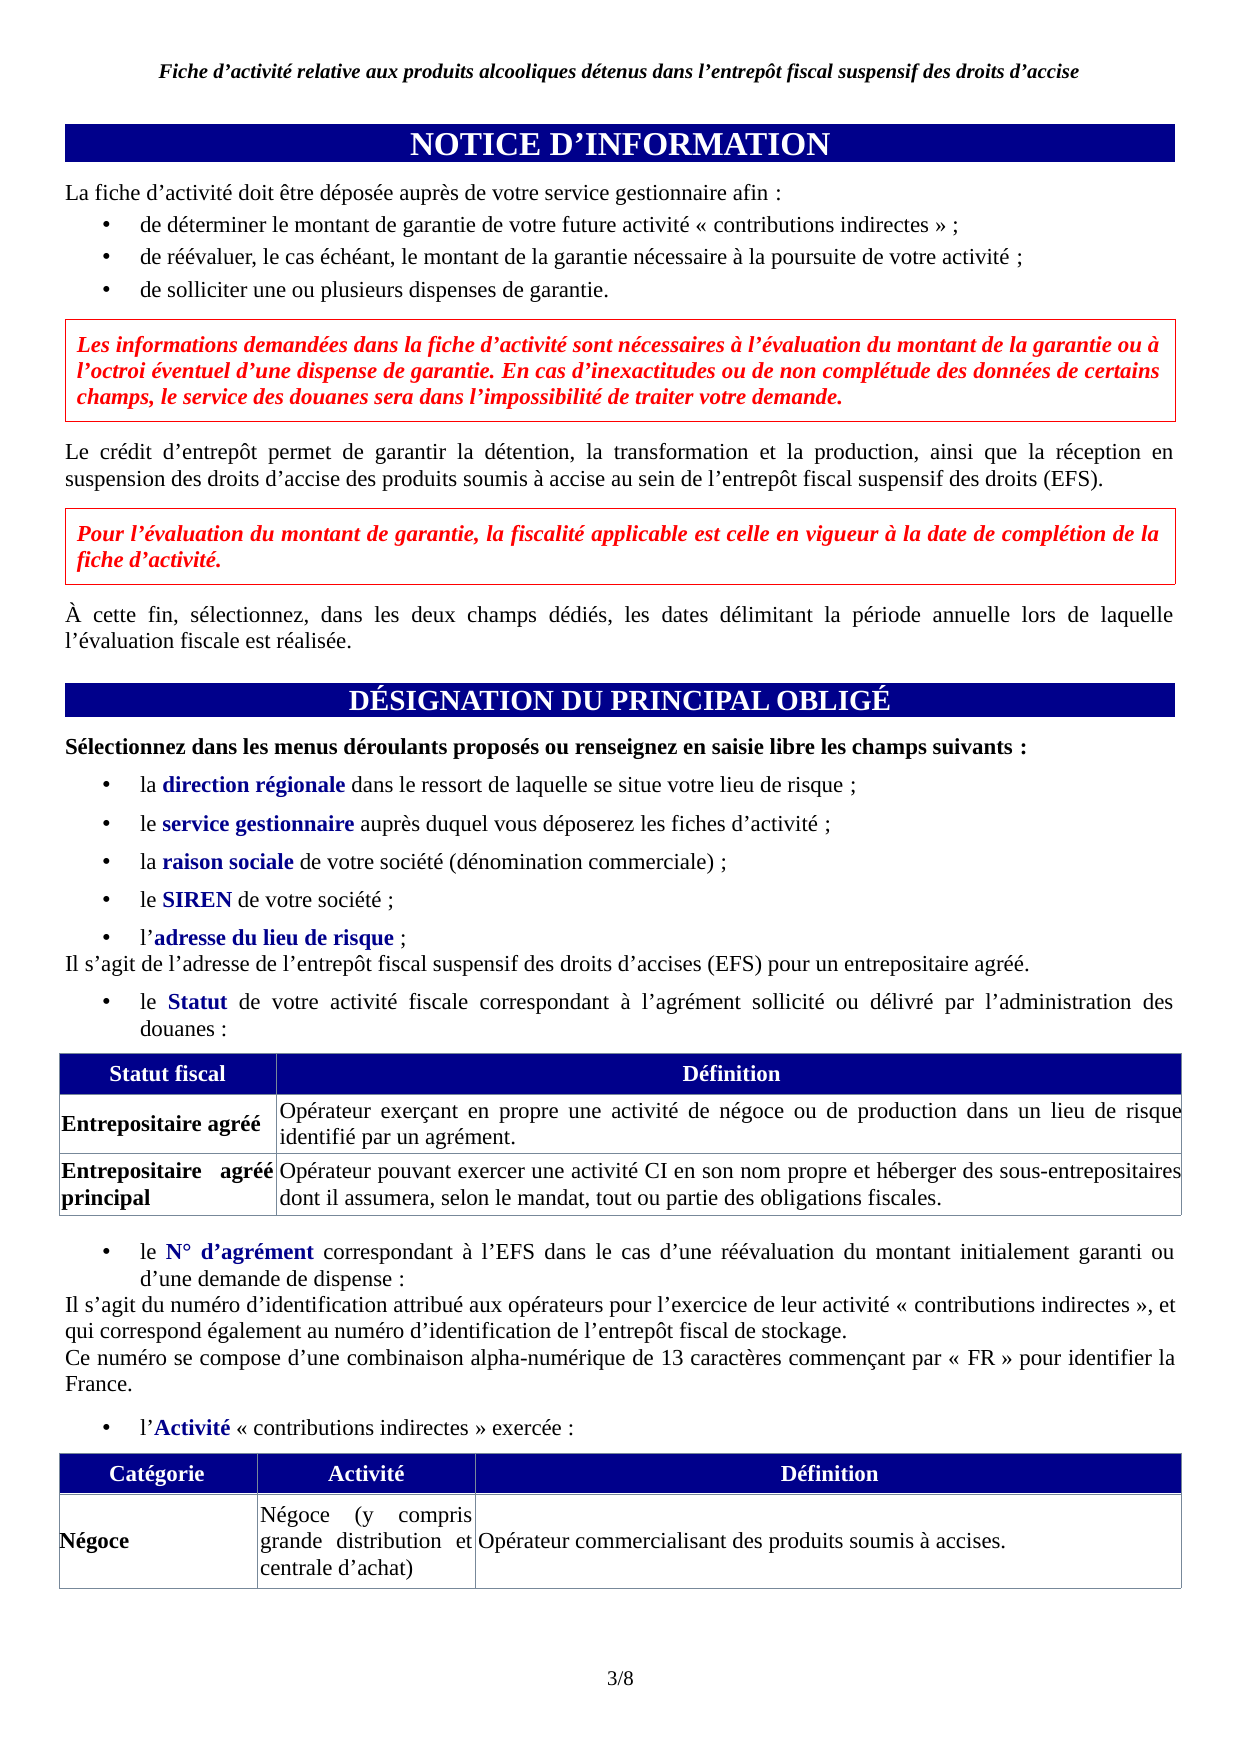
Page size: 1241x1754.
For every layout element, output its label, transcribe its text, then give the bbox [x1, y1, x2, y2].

table_cell Opérateur pouvant exercer une activité CI en son nom propre et héberger des sous-entrepositaires dont il assumera, selon le mandat, tout ou partie des obligations fiscales. [277, 1154, 1181, 1215]
table_cell Entrepositaire agréé [60, 1095, 276, 1152]
table_header NOTICE D’INFORMATION La fiche d’activité doit être déposée auprès de votre service gestionnaire afin : de déterminer le montant de garantie de votre future activité « contributions indirectes » ; de réévaluer, le cas échéant, le montant de la garantie nécessaire à la poursuite de votre activité ; de solliciter une ou plusieurs dispenses de garantie. Les informations demandées dans la fiche d’activité sont nécessaires à l’évaluation du montant de la garantie ou à l’octroi éventuel d’une dispense de garantie. En cas d’inexactitudes ou de non complétude des données de certains champs, le service des douanes sera dans l’impossibilité de traiter votre demande. Le crédit d’entrepôt permet de garantir la détention, la transformation et la production, ainsi que la réception en suspension des droits d’accise des produits soumis à accise au sein de l’entrepôt fiscal suspensif des droits (EFS). Pour l’évaluation du montant de garantie, la fiscalité applicable est celle en vigueur à la date de complétion de la fiche d’activité. À cette fin, sélectionnez, dans les deux champs dédiés, les dates délimitant la période annuelle lors de laquelle l’évaluation fiscale est réalisée. [59, 118, 1181, 677]
table_header Définition [476, 1454, 1181, 1493]
table_header Catégorie [60, 1454, 257, 1493]
table_cell Opérateur exerçant en propre une activité de négoce ou de production dans un lieu de risque identifié par un agrément. [277, 1095, 1181, 1152]
table_cell DÉSIGNATION DU PRINCIPAL OBLIGÉ Sélectionnez dans les menus déroulants proposés ou renseignez en saisie libre les champs suivants : la direction régionale dans le ressort de laquelle se situe votre lieu de risque ; le service gestionnaire auprès duquel vous déposerez les fiches d’activité ; la raison sociale de votre société (dénomination commerciale) ; le SIREN de votre société ; l’adresse du lieu de risque ; Il s’agit de l’adresse de l’entrepôt fiscal suspensif des droits d’accises (EFS) pour un entrepositaire agréé. le Statut de votre activité fiscale correspondant à l’agrément sollicité ou délivré par l’administration des douanes : le N° d’agrément correspondant à l’EFS dans le cas d’une réévaluation du montant initialement garanti ou d’une demande de dispense : Il s’agit du numéro d’identification attribué aux opérateurs pour l’exercice de leur activité « contributions indirectes », et qui correspond également au numéro d’identification de l’entrepôt fiscal de stockage. Ce numéro se compose d’une combinaison alpha-numérique de 13 caractères commençant par « FR » pour identifier la France. l’Activité « contributions indirectes » exercée : [59, 677, 1181, 1053]
table_cell DÉSIGNATION DU PRINCIPAL OBLIGÉ Sélectionnez dans les menus déroulants proposés ou renseignez en saisie libre les champs suivants : la direction régionale dans le ressort de laquelle se situe votre lieu de risque ; le service gestionnaire auprès duquel vous déposerez les fiches d’activité ; la raison sociale de votre société (dénomination commerciale) ; le SIREN de votre société ; l’adresse du lieu de risque ; Il s’agit de l’adresse de l’entrepôt fiscal suspensif des droits d’accises (EFS) pour un entrepositaire agréé. le Statut de votre activité fiscale correspondant à l’agrément sollicité ou délivré par l’administration des douanes : le N° d’agrément correspondant à l’EFS dans le cas d’une réévaluation du montant initialement garanti ou d’une demande de dispense : Il s’agit du numéro d’identification attribué aux opérateurs pour l’exercice de leur activité « contributions indirectes », et qui correspond également au numéro d’identification de l’entrepôt fiscal de stockage. Ce numéro se compose d’une combinaison alpha-numérique de 13 caractères commençant par « FR » pour identifier la France. l’Activité « contributions indirectes » exercée : [59, 1216, 1181, 1453]
table_header Statut fiscal [60, 1054, 276, 1094]
table_cell Négoce (y compris grande distribution et centrale d’achat) [258, 1495, 475, 1588]
table_header Définition [277, 1054, 1181, 1094]
table_cell Négoce [60, 1495, 257, 1588]
table_cell Entrepositaire agréé principal [60, 1154, 276, 1215]
table_cell Opérateur commercialisant des produits soumis à accises. [476, 1495, 1181, 1588]
table_header Activité [258, 1454, 475, 1493]
